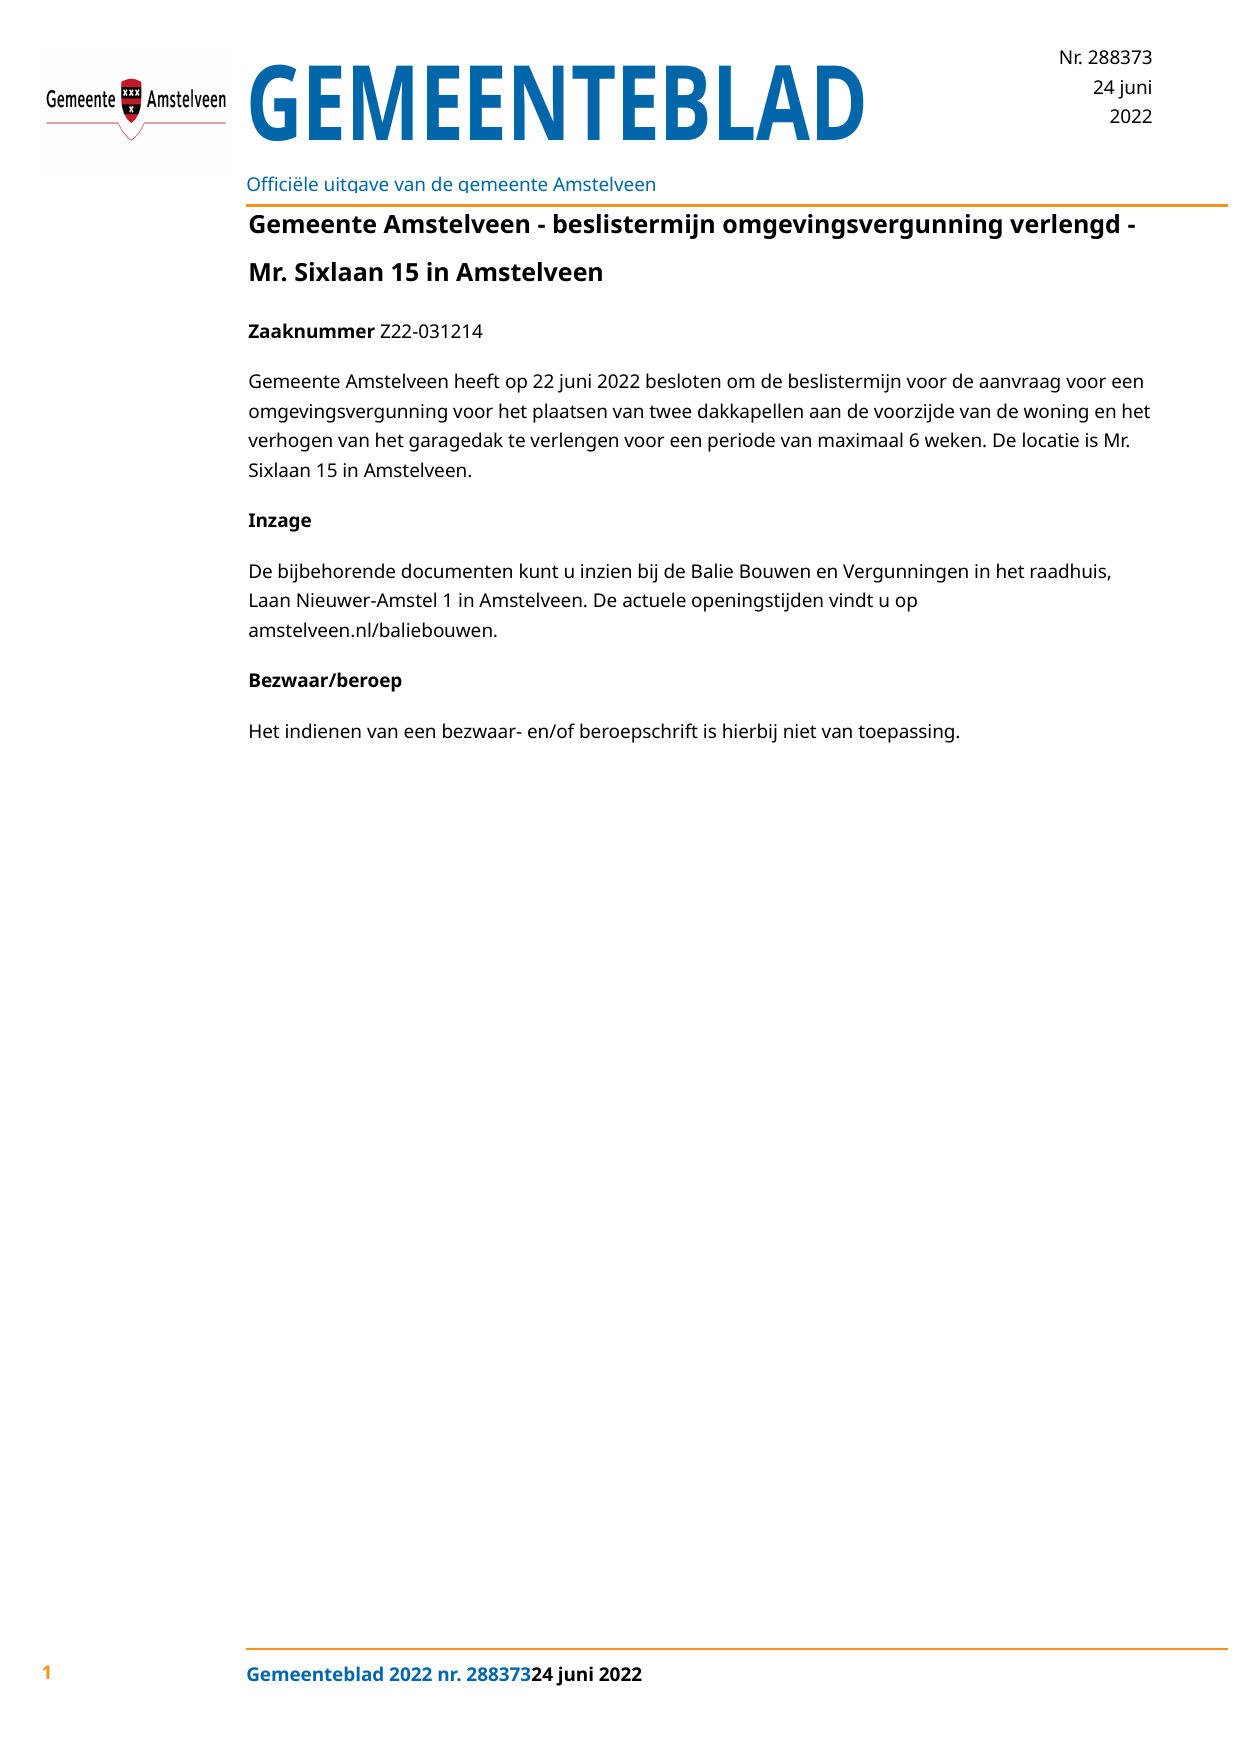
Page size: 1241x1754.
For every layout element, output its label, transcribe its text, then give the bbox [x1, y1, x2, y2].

text Gemeente Amstelveen - beslistermijn omgevingsvergunning verlengd - Mr. Sixlaan 15 in Amstelveen [248, 207, 1152, 288]
text Gemeente Amstelveen heeft op 22 juni 2022 besloten om de beslistermijn voor de aanvraag voor een omgevingsvergunning voor het plaatsen van twee dakkapellen aan de voorzijde van de woning en het verhogen van het garagedak te verlengen voor een periode van maximaal 6 weken. De locatie is Mr. Sixlaan 15 in Amstelveen. [248, 368, 1152, 483]
picture [41, 47, 231, 172]
text Zaaknummer Z22-031214 [248, 318, 1152, 344]
text Bezwaar/beroep [248, 667, 1152, 693]
text De bijbehorende documenten kunt u inzien bij de Balie Bouwen en Vergunningen in het raadhuis, Laan Nieuwer-Amstel 1 in Amstelveen. De actuele openingstijden vindt u op amstelveen.nl/baliebouwen. [248, 558, 1152, 643]
text Inzage [248, 507, 1152, 533]
text Het indienen van een bezwaar- en/of beroepschrift is hierbij niet van toepassing. [248, 718, 1152, 744]
